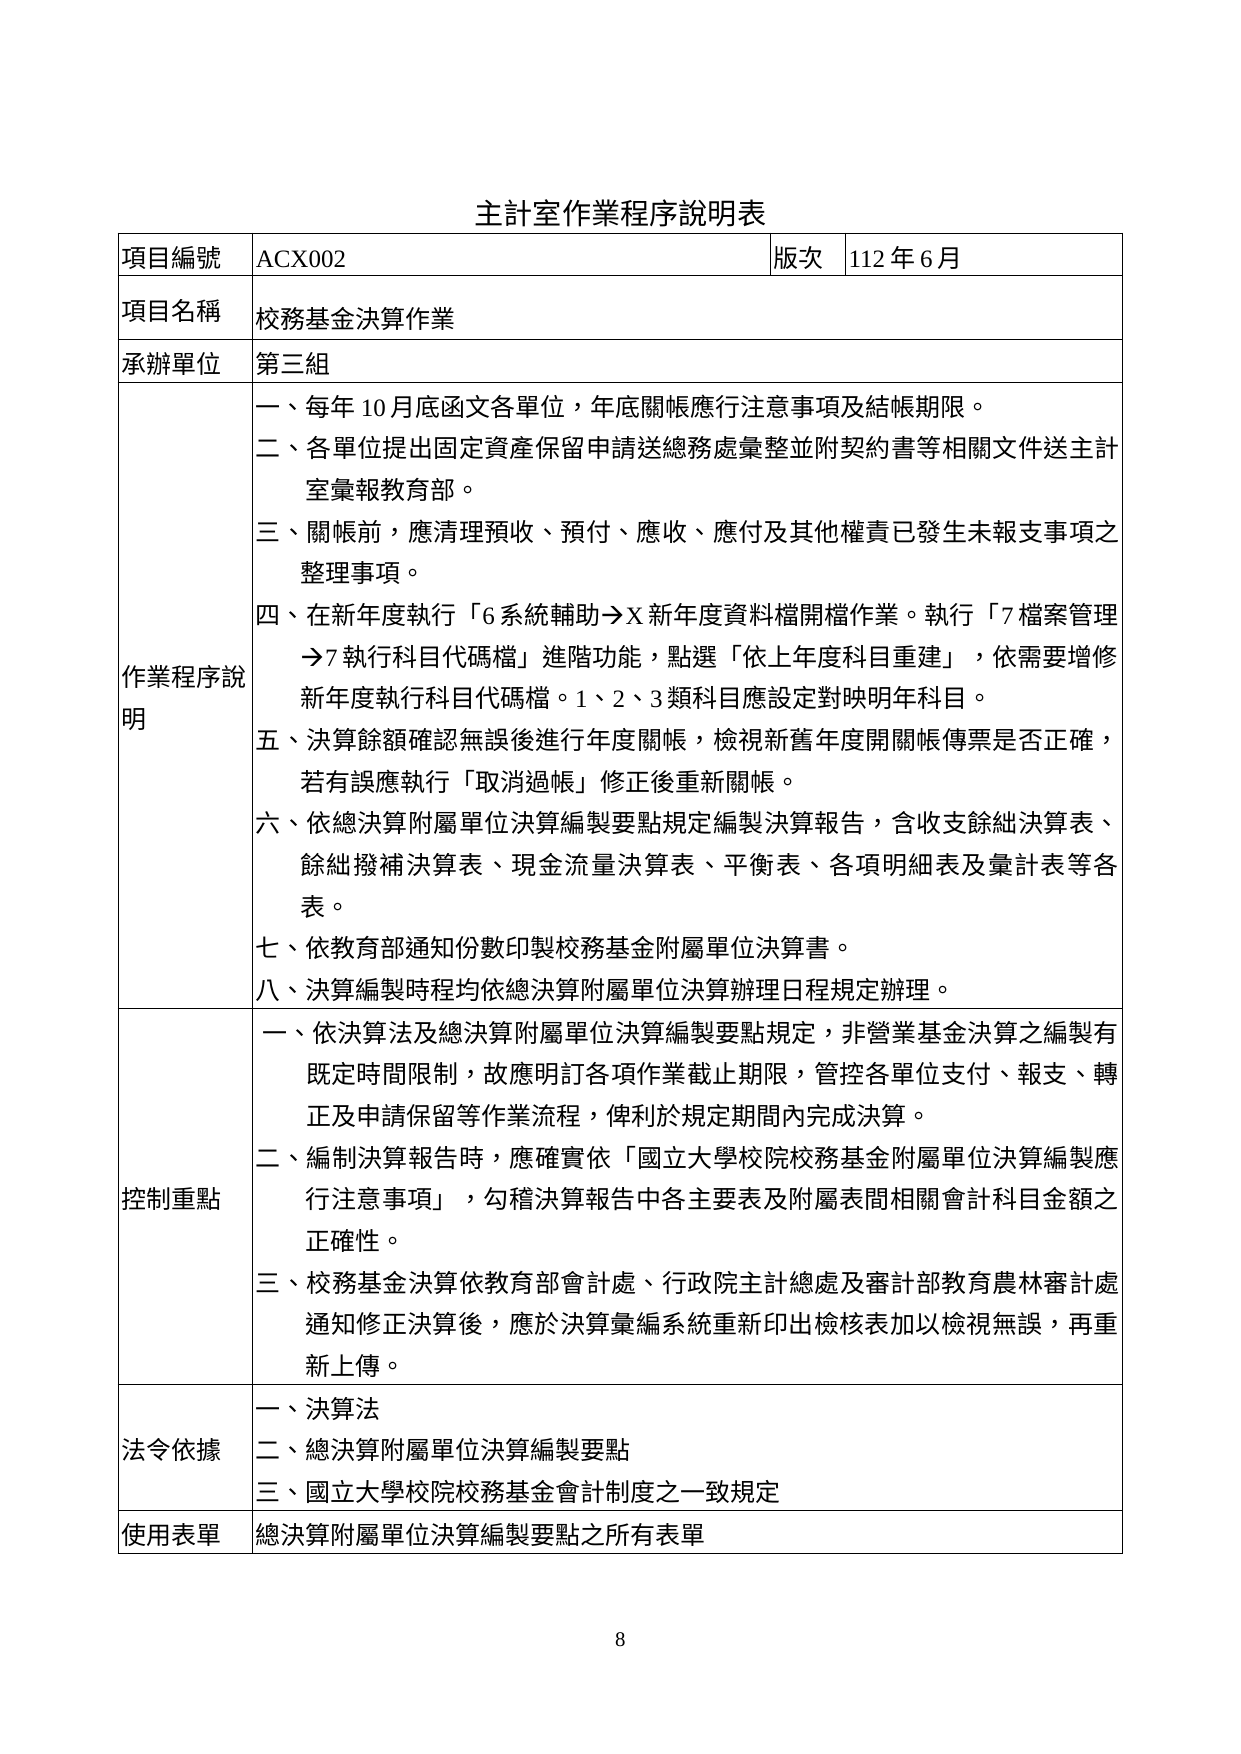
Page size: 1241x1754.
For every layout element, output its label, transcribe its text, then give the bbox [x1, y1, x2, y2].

table_cell 112年6月 [846, 234, 1122, 275]
table_cell 總決算附屬單位決算編製要點之所有表單 [253, 1511, 1122, 1553]
table_cell 一、決算法 二、總決算附屬單位決算編製要點 三、國立大學校院校務基金會計制度之一致規定 [253, 1385, 1122, 1510]
table_cell 承辦單位 [119, 340, 252, 382]
table_cell 第三組 [253, 340, 1122, 382]
table_cell 項目名稱 [119, 276, 252, 339]
table_cell ACX002 [253, 234, 770, 275]
table_cell 作業程序說明 [119, 383, 252, 1008]
table_cell 控制重點 [119, 1009, 252, 1384]
table_cell 一、每年10月底函文各單位，年底關帳應行注意事項及結帳期限。 二、各單位提出固定資產保留申請送總務處彙整並附契約書等相關文件送主計室彙報教育部。 三、關帳前，應清理預收、預付、應收、應付及其他權責已發生未報支事項之整理事項。 四、在新年度執行「6系統輔助X新年度資料檔開檔作業。執行「7檔案管理7執行科目代碼檔」進階功能，點選「依上年度科目重建」，依需要增修新年度執行科目代碼檔。1、2、3類科目應設定對映明年科目。 五、決算餘額確認無誤後進行年度關帳，檢視新舊年度開關帳傳票是否正確，若有誤應執行「取消過帳」修正後重新關帳。 六、依總決算附屬單位決算編製要點規定編製決算報告，含收支餘絀決算表、餘絀撥補決算表、現金流量決算表、平衡表、各項明細表及彙計表等各表。 七、依教育部通知份數印製校務基金附屬單位決算書。 八、決算編製時程均依總決算附屬單位決算辦理日程規定辦理。 [253, 383, 1122, 1008]
table_cell 一、依決算法及總決算附屬單位決算編製要點規定，非營業基金決算之編製有既定時間限制，故應明訂各項作業截止期限，管控各單位支付、報支、轉正及申請保留等作業流程，俾利於規定期間內完成決算。 二、編制決算報告時，應確實依「國立大學校院校務基金附屬單位決算編製應行注意事項」，勾稽決算報告中各主要表及附屬表間相關會計科目金額之正確性。 三、校務基金決算依教育部會計處、行政院主計總處及審計部教育農林審計處通知修正決算後，應於決算彙編系統重新印出檢核表加以檢視無誤，再重新上傳。 [253, 1009, 1122, 1384]
table_cell 法令依據 [119, 1385, 252, 1510]
table_cell 版次 [771, 234, 845, 275]
table_header 主計室作業程序說明表 [118, 170, 1122, 233]
table_cell 校務基金決算作業 [253, 276, 1122, 339]
table_cell 項目編號 [119, 234, 252, 275]
table_cell 使用表單 [119, 1511, 252, 1553]
